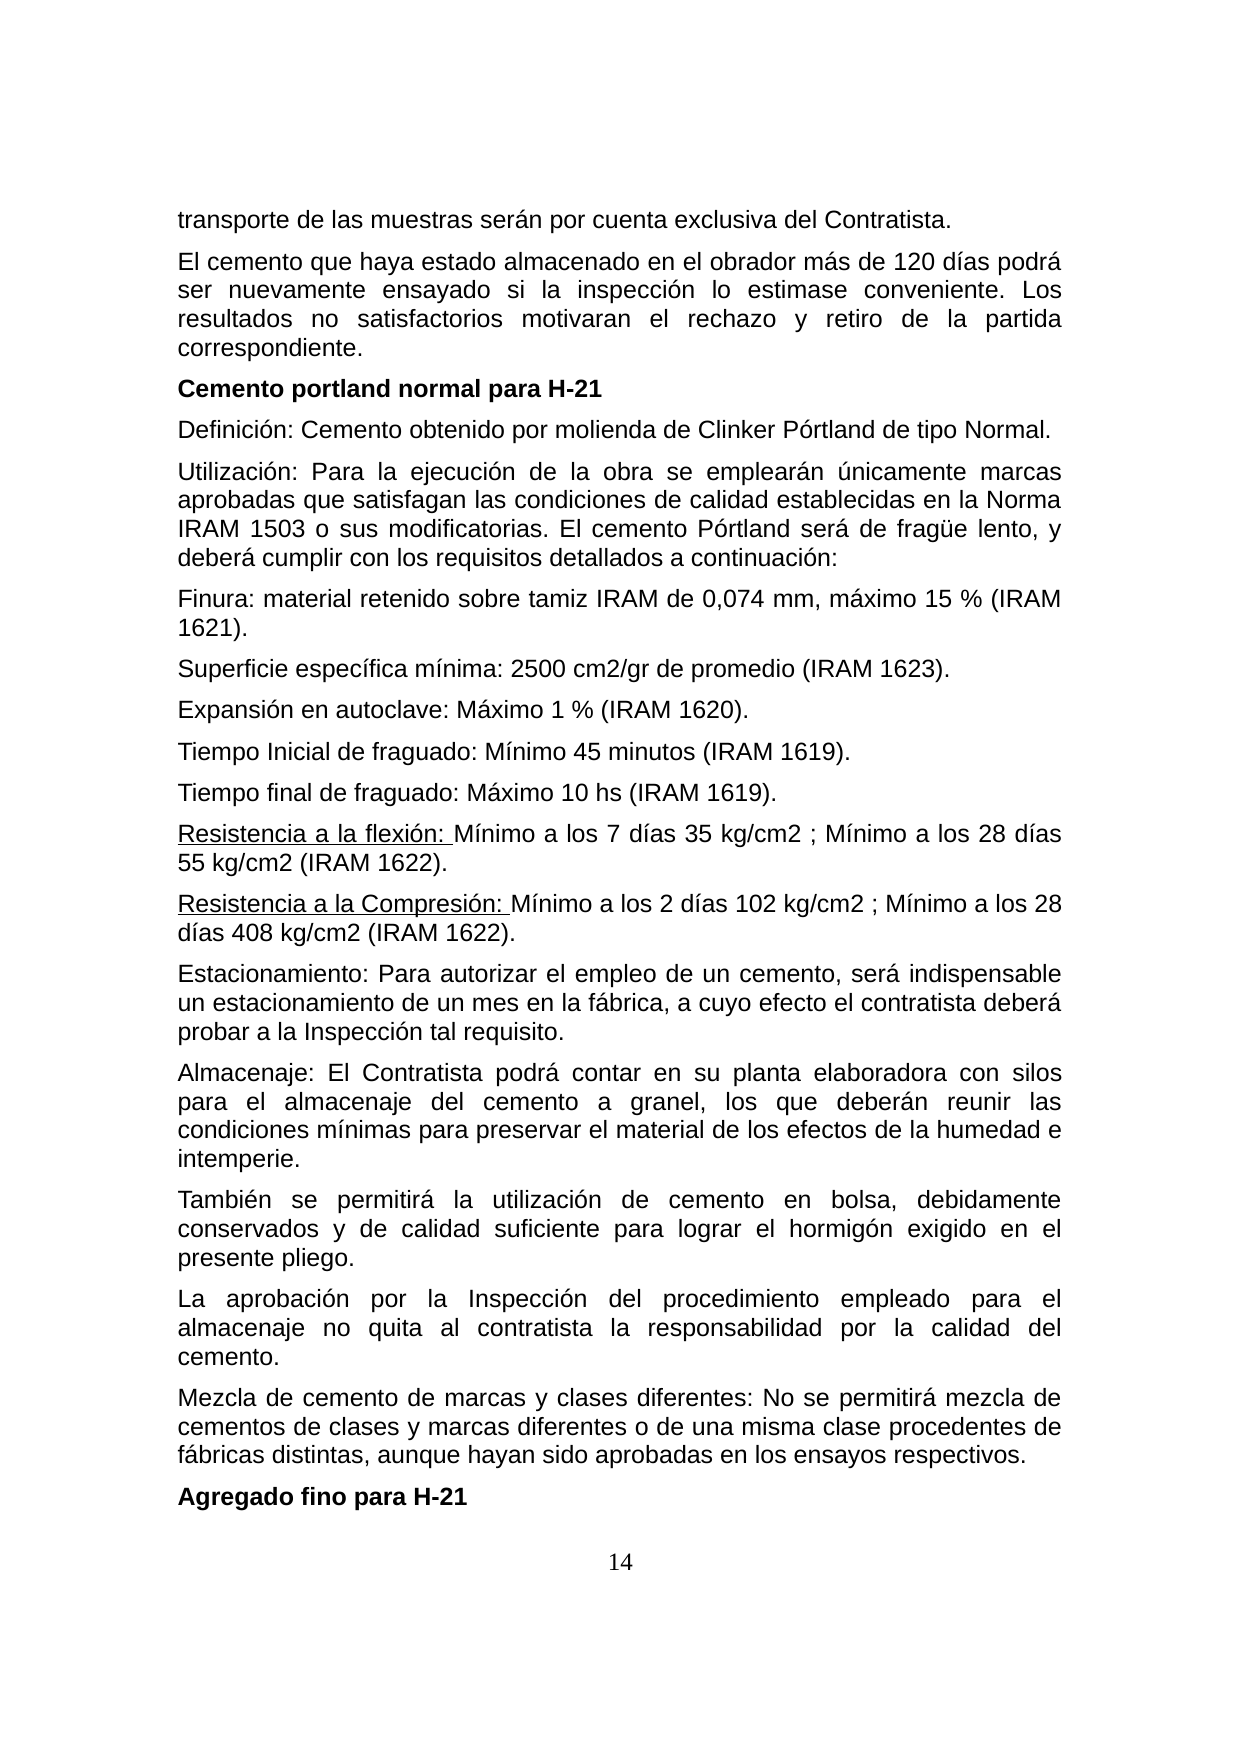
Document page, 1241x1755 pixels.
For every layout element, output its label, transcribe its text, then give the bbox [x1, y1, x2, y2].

list transporte de las muestras serán por cuenta exclusiva del Contratista. [177, 206, 1063, 234]
list La aprobación por la Inspección del procedimiento empleado para el almacenaje no quita al contratista la responsabilidad por la calidad del cemento. [177, 1284, 1063, 1371]
list Mezcla de cemento de marcas y clases diferentes: No se permitirá mezcla de cementos de clases y marcas diferentes o de una misma clase procedentes de fábricas distintas, aunque hayan sido aprobadas en los ensayos respectivos. [177, 1383, 1063, 1469]
list Tiempo Inicial de fraguado: Mínimo 45 minutos (IRAM 1619). [177, 737, 1063, 766]
list Cemento portland normal para H-21 [177, 374, 1063, 403]
list Resistencia a la Compresión: Mínimo a los 2 días 102 kg/cm2 ; Mínimo a los 28 días 408 kg/cm2 (IRAM 1622). [177, 889, 1063, 947]
list Tiempo final de fraguado: Máximo 10 hs (IRAM 1619). [177, 778, 1063, 807]
list Superficie específica mínima: 2500 cm2/gr de promedio (IRAM 1623). [177, 654, 1063, 683]
list Utilización: Para la ejecución de la obra se emplearán únicamente marcas aprobadas que satisfagan las condiciones de calidad establecidas en la Norma IRAM 1503 o sus modificatorias. El cemento Pórtland será de fragüe lento, y deberá cumplir con los requisitos detallados a continuación: [177, 457, 1063, 572]
list Estacionamiento: Para autorizar el empleo de un cemento, será indispensable un estacionamiento de un mes en la fábrica, a cuyo efecto el contratista deberá probar a la Inspección tal requisito. [177, 959, 1063, 1046]
list Finura: material retenido sobre tamiz IRAM de 0,074 mm, máximo 15 % (IRAM 1621). [177, 584, 1063, 642]
list Agregado fino para H-21 [177, 1482, 1063, 1511]
list Expansión en autoclave: Máximo 1 % (IRAM 1620). [177, 696, 1063, 724]
list El cemento que haya estado almacenado en el obrador más de 120 días podrá ser nuevamente ensayado si la inspección lo estimase conveniente. Los resultados no satisfactorios motivaran el rechazo y retiro de la partida correspondiente. [177, 247, 1063, 362]
list Definición: Cemento obtenido por molienda de Clinker Pórtland de tipo Normal. [177, 416, 1063, 444]
list También se permitirá la utilización de cemento en bolsa, debidamente conservados y de calidad suficiente para lograr el hormigón exigido en el presente pliego. [177, 1186, 1063, 1272]
list Almacenaje: El Contratista podrá contar en su planta elaboradora con silos para el almacenaje del cemento a granel, los que deberán reunir las condiciones mínimas para preservar el material de los efectos de la humedad e intemperie. [177, 1058, 1063, 1173]
list Resistencia a la flexión: Mínimo a los 7 días 35 kg/cm2 ; Mínimo a los 28 días 55 kg/cm2 (IRAM 1622). [177, 819, 1063, 877]
